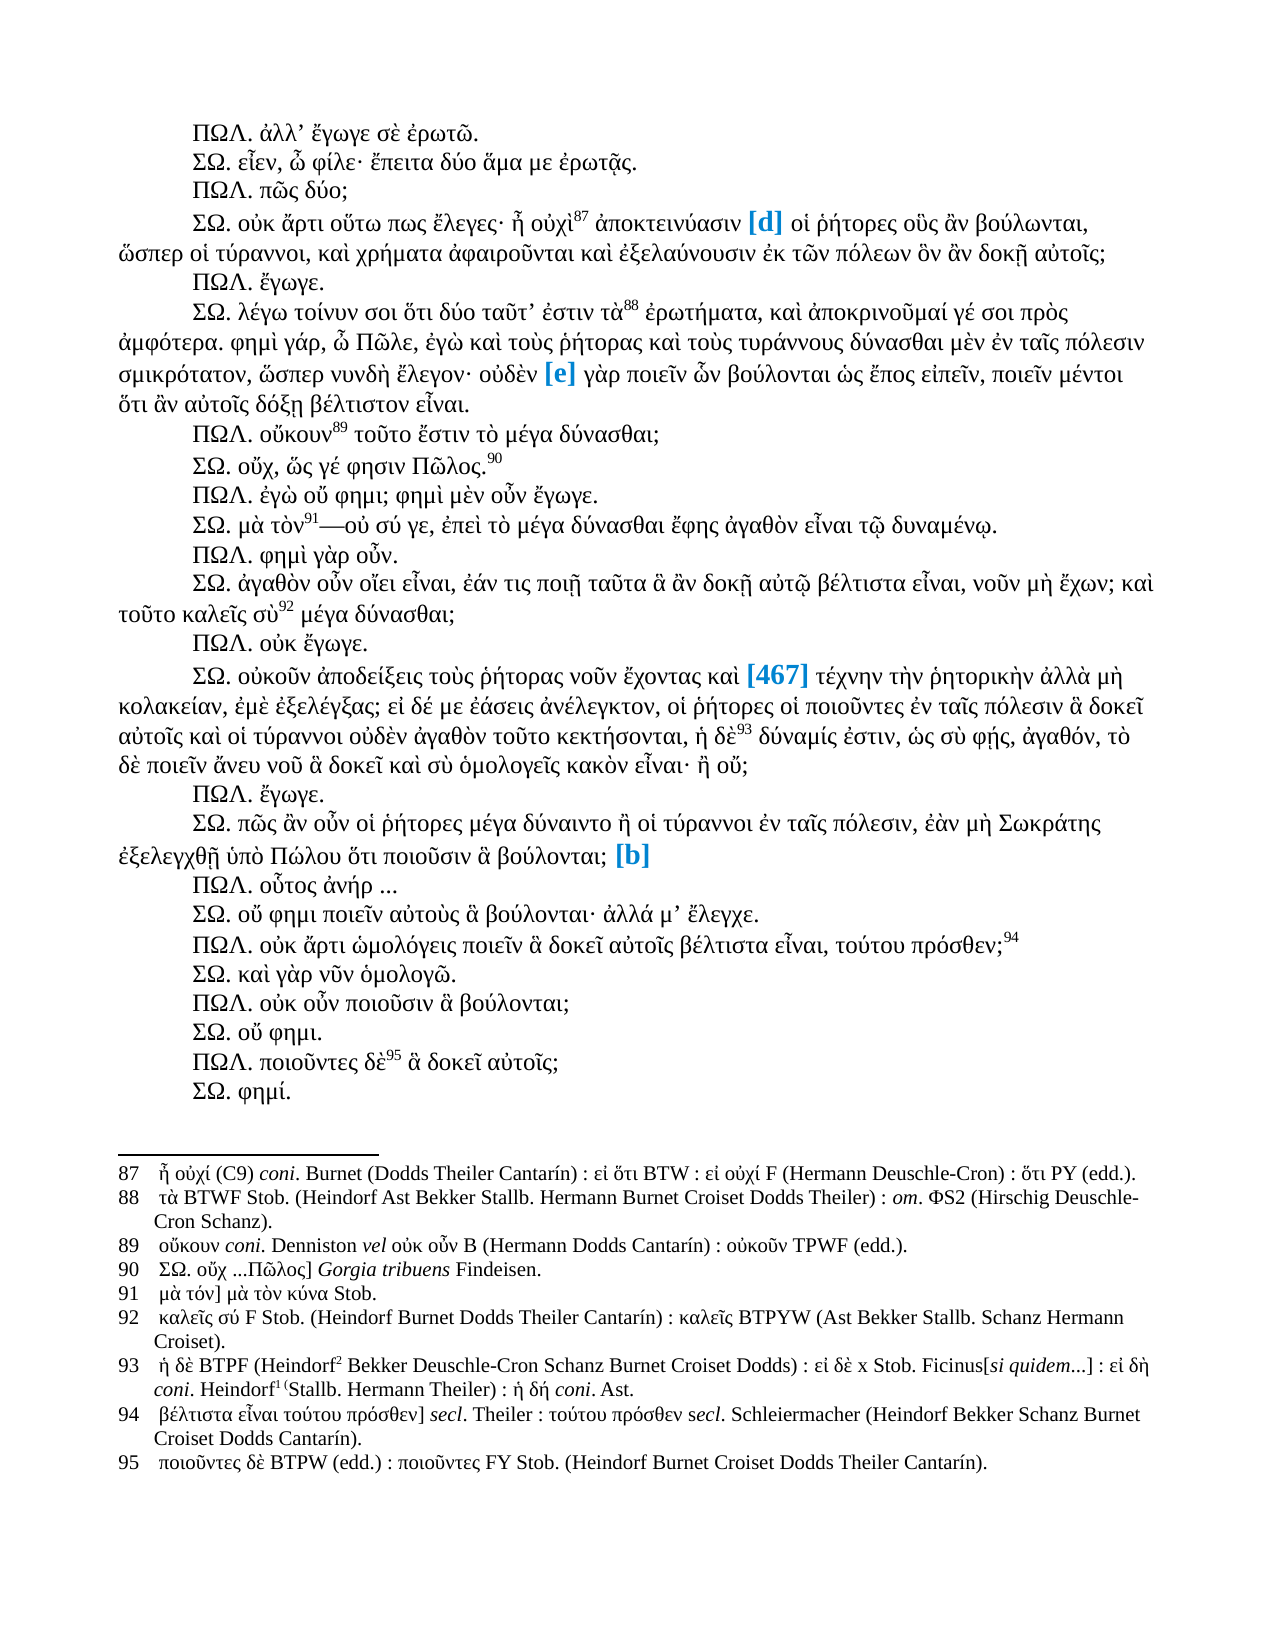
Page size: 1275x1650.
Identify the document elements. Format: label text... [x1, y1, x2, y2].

text ΠΩΛ. ἔγωγε. [118, 267, 1157, 295]
text καλεῖς σύ F Stob. (Heindorf Burnet Dodds Theiler Cantarín) : καλεῖς BTPYW (Ast Bekker Stallb. Schanz Hermann Croiset). [118, 1305, 1157, 1353]
text ἦ οὐχί (C9) coni. Burnet (Dodds Theiler Cantarín) : εἰ ὅτι BTW : εἰ οὐχί F (Hermann Deuschle-Cron) : ὅτι PY (edd.). [118, 1161, 1157, 1185]
text βέλτιστα εἶναι τούτου πρόσθεν] secl. Theiler : τούτου πρόσθεν secl. Schleiermacher (Heindorf Bekker Schanz Burnet Croiset Dodds Cantarín). [118, 1401, 1157, 1449]
text ΣΩ. οὔ φημι ποιεῖν αὐτοὺς ἃ βούλονται· ἀλλά μʼ ἔλεγχε. [118, 899, 1157, 928]
text ΣΩ. οὔχ, ὥς γέ φησιν Πῶλος. [118, 449, 1157, 480]
text τὰ BTWF Stob. (Heindorf Ast Bekker Stallb. Hermann Burnet Croiset Dodds Theiler) : om. ΦS2 (Hirschig Deuschle-Cron Schanz). [118, 1185, 1157, 1233]
text ΣΩ. φημί. [118, 1076, 1157, 1105]
text ΠΩΛ. ποιοῦντες δὲ ἃ δοκεῖ αὐτοῖς; [118, 1045, 1157, 1076]
text ΣΩ. ο­ὔχ ...Πῶλος] Gorgia tribuens Findeisen. [118, 1257, 1157, 1281]
text ΠΩΛ. φημὶ γὰρ οὖν. [118, 540, 1157, 568]
text ΠΩΛ. ἀλλʼ ἔγωγε σὲ ἐρωτῶ. [118, 118, 1157, 147]
text ΣΩ. πῶς ἂν οὖν οἱ ῥήτορες μέγα δύναιντο ἢ οἱ τύραννοι ἐν ταῖς πόλεσιν, ἐὰν μὴ Σωκράτης ἐξελεγχθῇ ὑπὸ Πώλου ὅτι ποιοῦσιν ἃ βούλονται; [b] [118, 808, 1157, 870]
text ΣΩ. λέγω τοίνυν σοι ὅτι δύο ταῦτʼ ἐστιν τὰ ἐρωτήματα, καὶ ἀποκρινοῦμαί γέ σοι πρὸς ἀμφότερα. φημὶ γάρ, ὦ Πῶλε, ἐγὼ καὶ τοὺς ῥήτορας καὶ τοὺς τυράννους δύνασθαι μὲν ἐν ταῖς πόλεσιν σμικρότατον, ὥσπερ νυνδὴ ἔλεγον· οὐδὲν [e] γὰρ ποιεῖν ὧν βούλονται ὡς ἔπος εἰπεῖν, ποιεῖν μέντοι ὅτι ἂν αὐτοῖς δόξῃ βέλτιστον εἶναι. [118, 295, 1157, 418]
text ΠΩΛ. οὐκ ἄρτι ὡμολόγεις ποιεῖν ἃ δοκεῖ αὐτοῖς βέλτιστα εἶναι, τούτου πρόσθεν; [118, 928, 1157, 959]
text ΣΩ. οὐκοῦν ἀποδείξεις τοὺς ῥήτορας νοῦν ἔχοντας καὶ [467] τέχνην τὴν ῥητορικὴν ἀλλὰ μὴ κολακείαν, ἐμὲ ἐξελέγξας; εἰ δέ με ἐάσεις ἀνέλεγκτον, οἱ ῥήτορες οἱ ποιοῦντες ἐν ταῖς πόλεσιν ἃ δοκεῖ αὐτοῖς καὶ οἱ τύραννοι οὐδὲν ἀγαθὸν τοῦτο κεκτήσονται, ἡ δὲ δύναμίς ἐστιν, ὡς σὺ φῄς, ἀγαθόν, τὸ δὲ ποιεῖν ἄνευ νοῦ ἃ δοκεῖ καὶ σὺ ὁμολογεῖς κακὸν εἶναι· ἢ οὔ; [118, 657, 1157, 779]
text ΠΩΛ. οὔκουν τοῦτο ἔστιν τὸ μέγα δύνασθαι; [118, 418, 1157, 449]
text ΠΩΛ. πῶς δύο; [118, 176, 1157, 204]
text ἡ δὲ BTPF (Heindorf2 Bekker Deuschle-Cron Schanz Burnet Croiset Dodds) : εἰ δὲ x Stob. Ficinus[si quidem...] : εἰ δὴ coni. Heindorf1 (Stallb. Hermann Theiler) : ἡ δή coni. Ast. [118, 1353, 1157, 1401]
text μὰ τόν] μὰ τὸν κύνα Stob. [118, 1281, 1157, 1305]
text ΠΩΛ. ἐγὼ οὔ φημι; φημὶ μὲν οὖν ἔγωγε. [118, 480, 1157, 509]
text ΣΩ. οὐκ ἄρτι οὕτω πως ἔλεγες· ἦ οὐχὶ ἀποκτεινύασιν [d] οἱ ῥήτορες οὓς ἂν βούλωνται, ὥσπερ οἱ τύραννοι, καὶ χρήματα ἀφαιροῦνται καὶ ἐξελαύνουσιν ἐκ τῶν πόλεων ὃν ἂν δοκῇ αὐτοῖς; [118, 204, 1157, 267]
text ΠΩΛ. οὐκ οὖν ποιοῦσιν ἃ βούλονται; [118, 988, 1157, 1017]
text οὔκουν coni. Denniston vel οὐκ οὖν B (Hermann Dodds Cantarín) : οὐκοῦν TPWF (edd.). [118, 1233, 1157, 1257]
text ΣΩ. εἶεν, ὦ φίλε· ἔπειτα δύο ἅμα με ἐρωτᾷς. [118, 147, 1157, 176]
text ΠΩΛ. οὐκ ἔγωγε. [118, 628, 1157, 657]
text ΣΩ. οὔ φημι. [118, 1017, 1157, 1045]
text ΣΩ. ἀγαθὸν οὖν οἴει εἶναι, ἐάν τις ποιῇ ταῦτα ἃ ἂν δοκῇ αὐτῷ βέλτιστα εἶναι, νοῦν μὴ ἔχων; καὶ τοῦτο καλεῖς σὺ μέγα δύνασθαι; [118, 568, 1157, 628]
text ΣΩ. μὰ τὸν—οὐ σύ γε, ἐπεὶ τὸ μέγα δύνασθαι ἔφης ἀγαθὸν εἶναι τῷ δυναμένῳ. [118, 509, 1157, 540]
text ποιοῦντες δὲ BTPW (edd.) : ποιοῦντες FY Stob. (Heindorf Burnet Croiset Dodds Theiler Cantarín). [118, 1449, 1157, 1474]
text ΠΩΛ. οὗτος ἀνήρ ... [118, 870, 1157, 899]
text ΣΩ. καὶ γὰρ νῦν ὁμολογῶ. [118, 959, 1157, 988]
text ΠΩΛ. ἔγωγε. [118, 779, 1157, 808]
